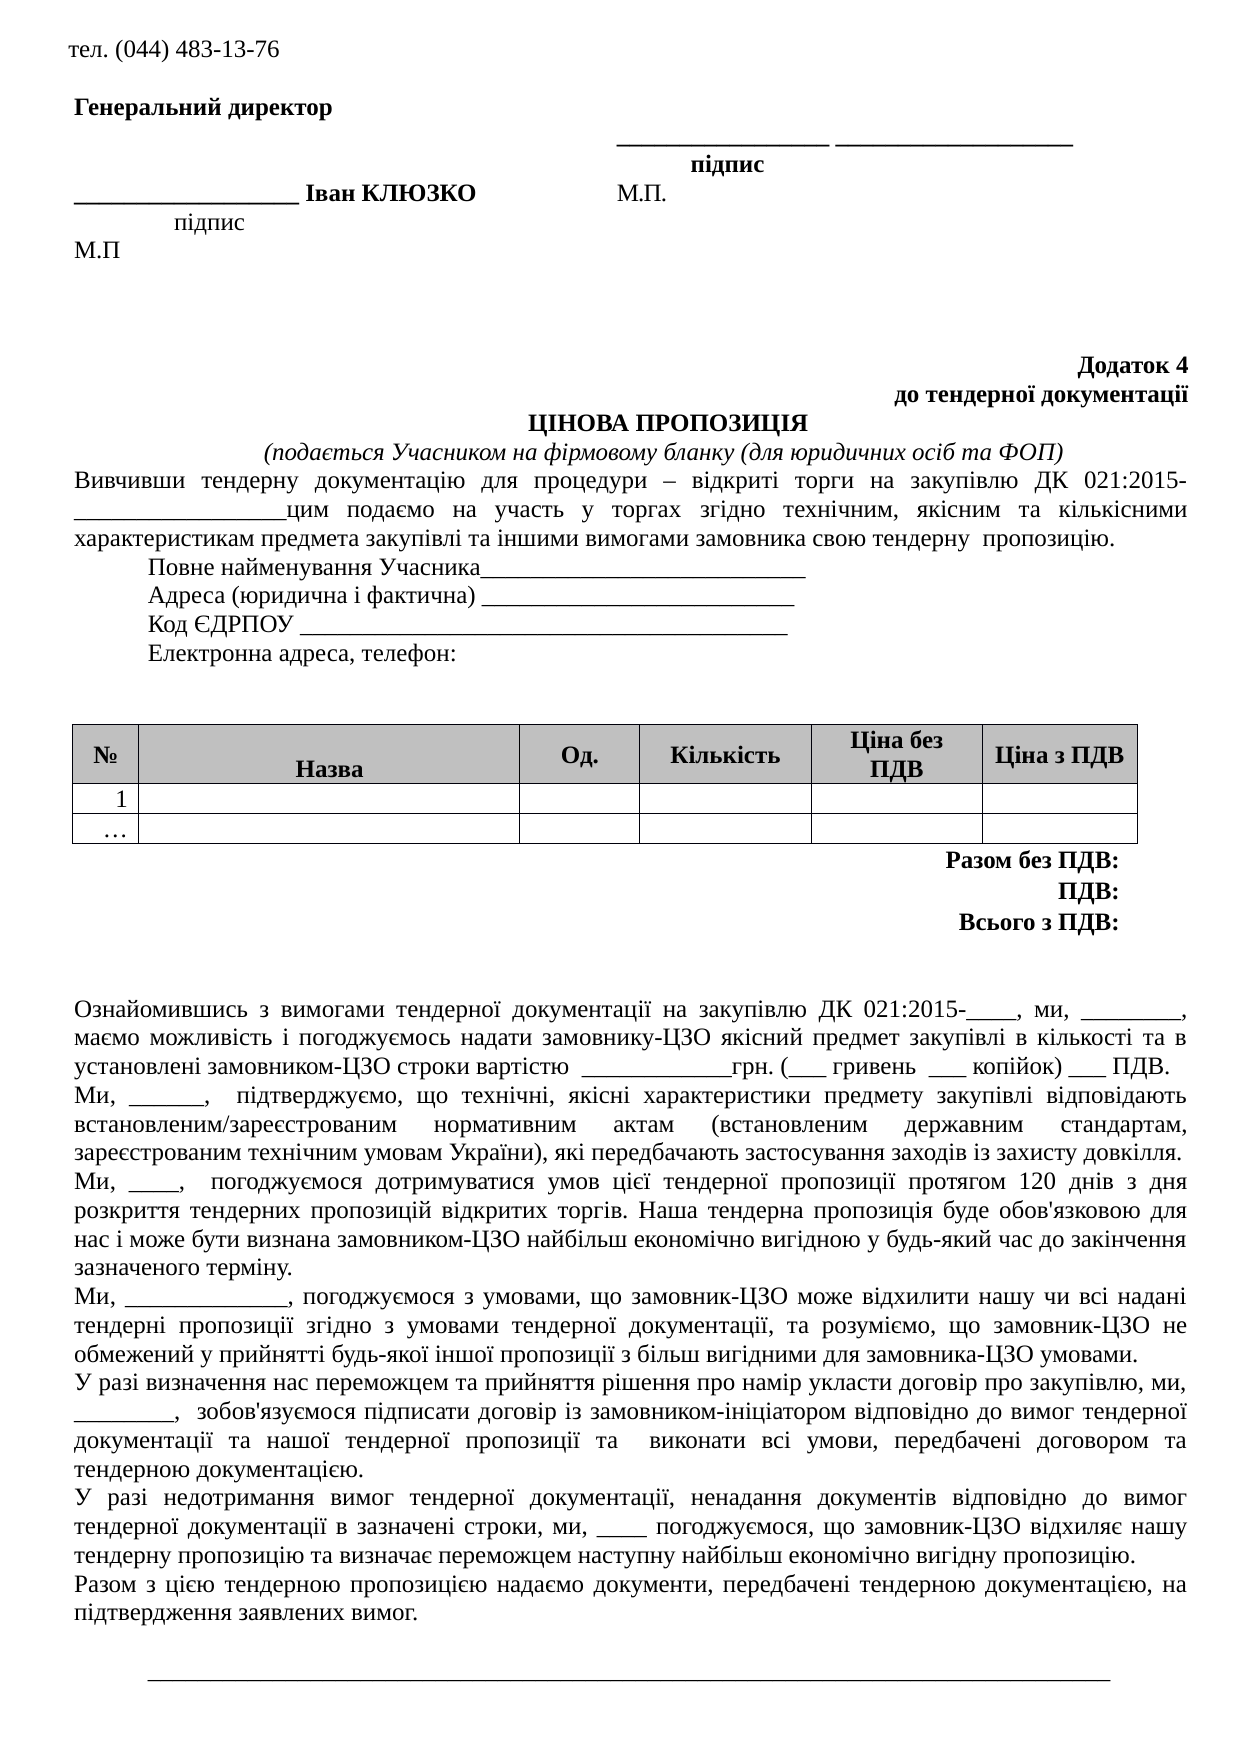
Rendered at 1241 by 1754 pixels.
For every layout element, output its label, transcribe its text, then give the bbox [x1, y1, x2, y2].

table_header Ціна з ПДВ [983, 725, 1137, 783]
table_cell [983, 784, 1137, 813]
text (подається Учасником на фірмовому бланку (для юридичних осіб та ФОП) [74, 437, 1188, 466]
table_cell [812, 814, 982, 842]
table_cell [640, 814, 811, 842]
text Ознайомившись з вимогами тендерної документації на закупівлю ДК 021:2015-____, ми, ________, маємо можливість і погоджуємось надати замовнику-ЦЗО якісний предмет закупівлі в кількості та в установлені замовником-ЦЗО строки вартістю ____________грн. (___ гривень ___ копійок) ___ ПДВ. [74, 994, 1188, 1080]
table_header Кількість [640, 725, 811, 783]
table_cell [811, 874, 982, 905]
table_cell [529, 905, 639, 936]
table_cell [72, 905, 139, 936]
table_cell 1 [73, 784, 138, 813]
text _____________________________________________________________________________ [74, 1655, 1188, 1684]
table_header Од. [520, 725, 639, 783]
text Ми, ______, підтверджуємо, що технічні, якісні характеристики предмету закупівлі відповідають встановленим/зареєстрованим нормативним актам (встановленим державним стандартам, зареєстрованим технічним умовам України), які передбачають застосування заходів із захисту довкілля. [74, 1080, 1188, 1166]
table_cell [983, 814, 1137, 842]
table_cell [640, 905, 811, 936]
table_cell [812, 784, 982, 813]
table_cell [501, 874, 529, 905]
text Електронна адреса, телефон: [74, 638, 1188, 667]
table_cell [72, 874, 139, 905]
text Повне найменування Учасника__________________________ [74, 552, 1188, 581]
table_cell [72, 844, 139, 874]
table_cell [139, 874, 325, 905]
text У разі недотримання вимог тендерної документації, ненадання документів відповідно до вимог тендерної документації в зазначені строки, ми, ____ погоджуємося, що замовник-ЦЗО відхиляє нашу тендерну пропозицію та визначає переможцем наступну найбільш економічно вигідну пропозицію. [74, 1482, 1188, 1569]
text Ми, ____, погоджуємося дотримуватися умов цієї тендерної пропозиції протягом 120 днів з дня розкриття тендерних пропозицій відкритих торгів. Наша тендерна пропозиція буде обов'язковою для нас і може бути визнана замовником-ЦЗО найбільш економічно вигідною у будь-який час до закінчення зазначеного терміну. [74, 1166, 1188, 1281]
table_cell [501, 844, 529, 874]
table_cell [529, 874, 639, 905]
table_cell [520, 784, 639, 813]
table_cell [640, 874, 811, 905]
table_header тел. (044) 483-13-76 Генеральний директор __________________ Іван КЛЮЗКО підпис М.П [63, 34, 605, 264]
table_cell [139, 814, 519, 842]
table_cell [501, 905, 529, 936]
table_cell ПДВ: [982, 874, 1137, 905]
table_cell Всього з ПДВ: [811, 905, 1137, 936]
table_cell [640, 784, 811, 813]
text до тендерної документації [74, 379, 1188, 408]
text Код ЄДРПОУ _______________________________________ [74, 609, 1188, 638]
table_header Назва [139, 725, 519, 783]
table_cell Разом без ПДВ: [811, 844, 1137, 874]
table_cell [520, 814, 639, 842]
table_cell [529, 844, 639, 874]
table_header № [73, 725, 138, 783]
table_cell [139, 905, 325, 936]
table_header _________________ ___________________ підпис М.П. [605, 34, 1152, 264]
text Додаток 4 [74, 351, 1188, 379]
table_cell [325, 905, 501, 936]
text Вивчивши тендерну документацію для процедури – відкриті торги на закупівлю ДК 021:2015- _________________цим подаємо на участь у торгах згідно технічним, якісним та кількісними характеристикам предмета закупівлі та іншими вимогами замовника свою тендерну пропозицію. [74, 466, 1188, 552]
table_cell [139, 784, 519, 813]
text Ми, _____________, погоджуємося з умовами, що замовник-ЦЗО може відхилити нашу чи всі надані тендерні пропозиції згідно з умовами тендерної документації, та розуміємо, що замовник-ЦЗО не обмежений у прийнятті будь-якої іншої пропозиції з більш вигідними для замовника-ЦЗО умовами. [74, 1281, 1188, 1367]
text У разі визначення нас переможцем та прийняття рішення про намір укласти договір про закупівлю, ми, ________, зобов'язуємося підписати договір із замовником-ініціатором відповідно до вимог тендерної документації та нашої тендерної пропозиції та виконати всі умови, передбачені договором та тендерною документацією. [74, 1367, 1188, 1482]
table_cell [325, 874, 501, 905]
table_cell [139, 844, 325, 874]
text Разом з цією тендерною пропозицією надаємо документи, передбачені тендерною документацією, на підтвердження заявлених вимог. [74, 1569, 1188, 1626]
table_cell [325, 844, 501, 874]
table_header Ціна без ПДВ [812, 725, 982, 783]
table_cell … [73, 814, 138, 842]
text Адреса (юридична і фактична) _________________________ [74, 581, 1188, 609]
table_cell [640, 844, 811, 874]
text ЦІНОВА ПРОПОЗИЦІЯ [74, 408, 1188, 437]
